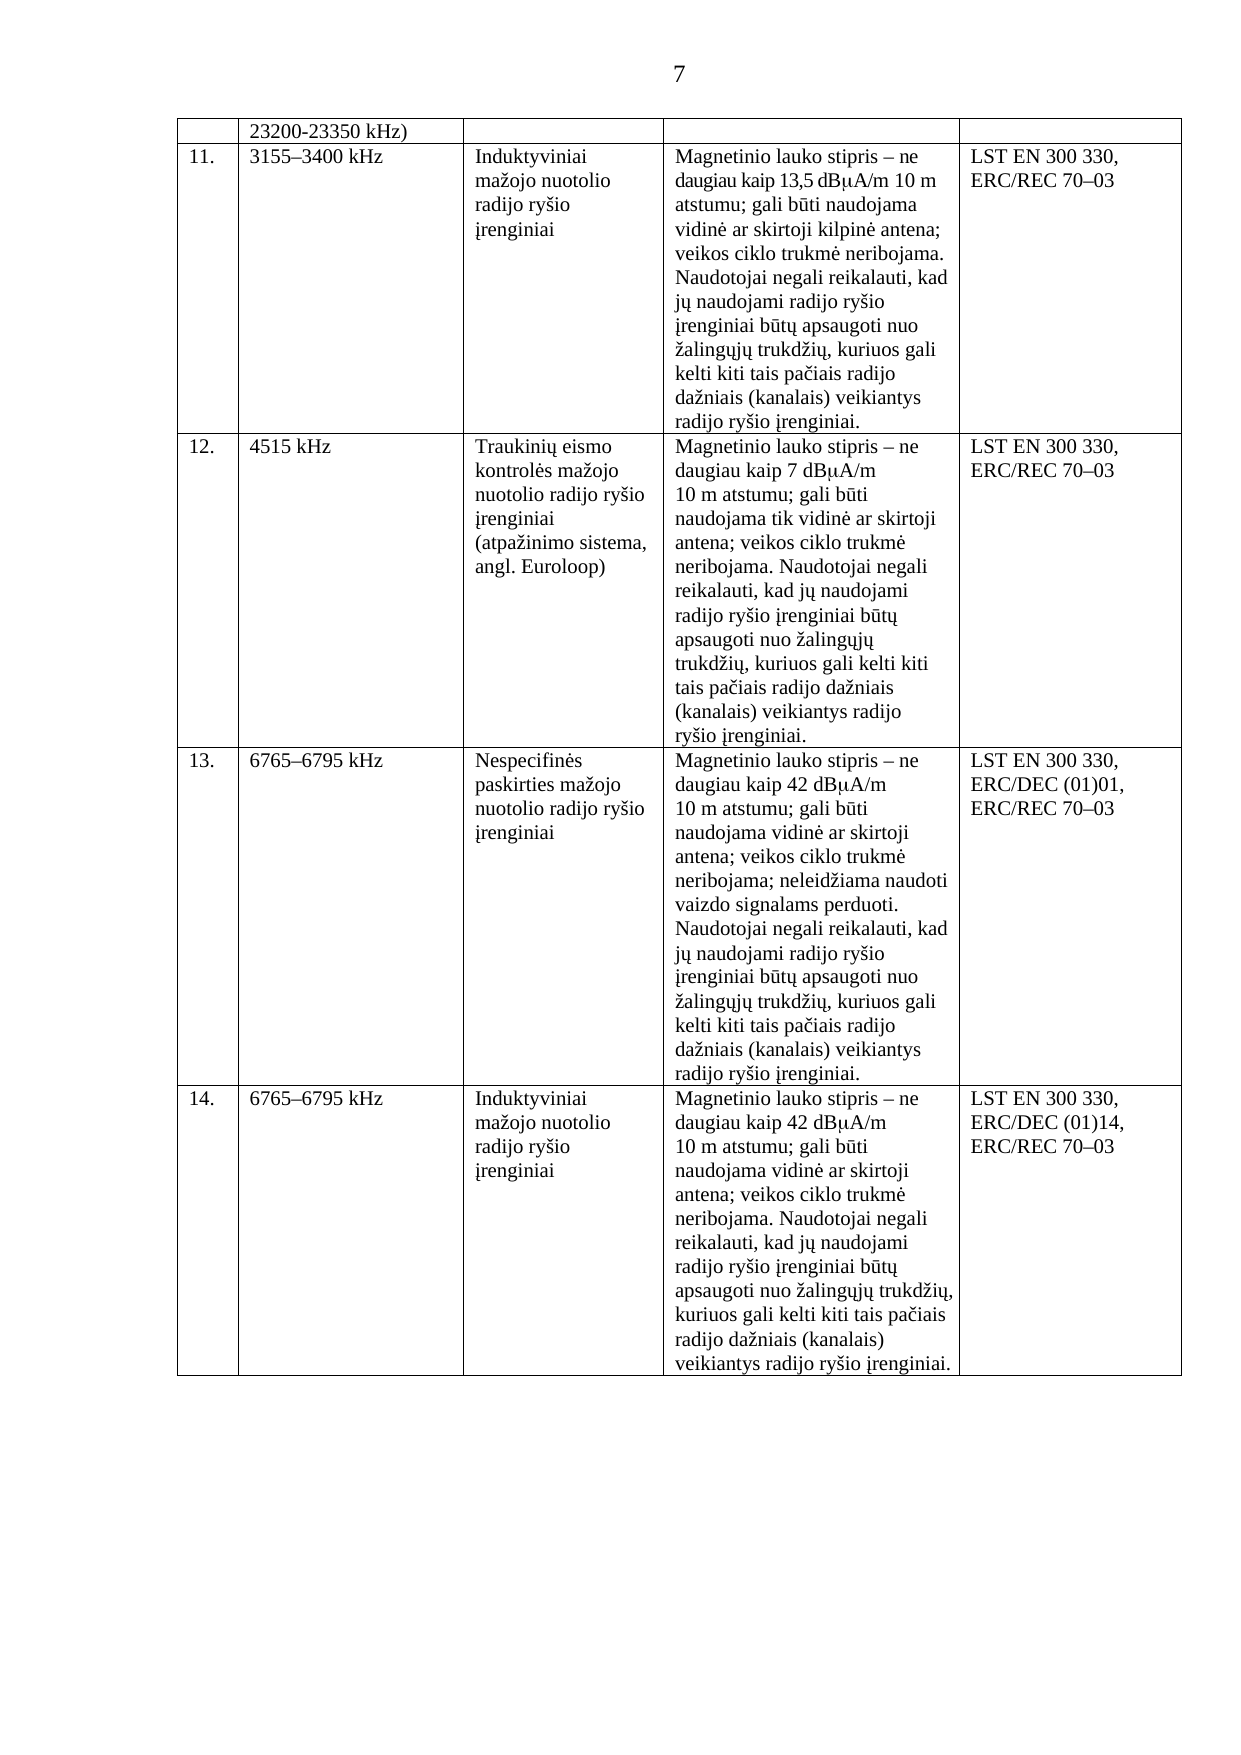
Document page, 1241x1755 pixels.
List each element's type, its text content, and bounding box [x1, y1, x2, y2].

table_cell 23200-23350 kHz) [239, 119, 463, 143]
table_cell 14. [178, 1086, 238, 1374]
table_cell Traukinių eismo kontrolės mažojo nuotolio radijo ryšio įrenginiai (atpažinimo sistema, angl. Euroloop) [464, 434, 663, 747]
table_cell Magnetinio lauko stipris – ne daugiau kaip 13,5 dBA/m 10 m atstumu; gali būti naudojama vidinė ar skirtoji kilpinė antena; veikos ciklo trukmė neribojama. Naudotojai negali reikalauti, kad jų naudojami radijo ryšio įrenginiai būtų apsaugoti nuo žalingųjų trukdžių, kuriuos gali kelti kiti tais pačiais radijo dažniais (kanalais) veikiantys radijo ryšio įrenginiai. [664, 144, 959, 433]
table_cell Magnetinio lauko stipris – ne daugiau kaip 42 dBA/m 10 m atstumu; gali būti naudojama vidinė ar skirtoji antena; veikos ciklo trukmė neribojama; neleidžiama naudoti vaizdo signalams perduoti. Naudotojai negali reikalauti, kad jų naudojami radijo ryšio įrenginiai būtų apsaugoti nuo žalingųjų trukdžių, kuriuos gali kelti kiti tais pačiais radijo dažniais (kanalais) veikiantys radijo ryšio įrenginiai. [664, 748, 959, 1085]
table_cell 12. [178, 434, 238, 747]
table_cell [960, 119, 1181, 143]
table_cell Magnetinio lauko stipris – ne daugiau kaip 7 dBA/m 10 m atstumu; gali būti naudojama tik vidinė ar skirtoji antena; veikos ciklo trukmė neribojama. Naudotojai negali reikalauti, kad jų naudojami radijo ryšio įrenginiai būtų apsaugoti nuo žalingųjų trukdžių, kuriuos gali kelti kiti tais pačiais radijo dažniais (kanalais) veikiantys radijo ryšio įrenginiai. [664, 434, 959, 747]
table_cell 11. [178, 144, 238, 433]
table_cell [464, 119, 663, 143]
table_cell Induktyviniai mažojo nuotolio radijo ryšio įrenginiai [464, 144, 663, 433]
table_cell [664, 119, 959, 143]
table_cell LST EN 300 330, ERC/REC 70–03 [960, 144, 1181, 433]
table_cell 6765–6795 kHz [239, 748, 463, 1085]
table_cell Induktyviniai mažojo nuotolio radijo ryšio įrenginiai [464, 1086, 663, 1374]
table_cell LST EN 300 330, ERC/REC 70–03 [960, 434, 1181, 747]
table_cell LST EN 300 330, ERC/DEC (01)01, ERC/REC 70–03 [960, 748, 1181, 1085]
table_cell 6765–6795 kHz [239, 1086, 463, 1374]
table_cell 13. [178, 748, 238, 1085]
table_cell 4515 kHz [239, 434, 463, 747]
table_cell Magnetinio lauko stipris – ne daugiau kaip 42 dBA/m 10 m atstumu; gali būti naudojama vidinė ar skirtoji antena; veikos ciklo trukmė neribojama. Naudotojai negali reikalauti, kad jų naudojami radijo ryšio įrenginiai būtų apsaugoti nuo žalingųjų trukdžių, kuriuos gali kelti kiti tais pačiais radijo dažniais (kanalais) veikiantys radijo ryšio įrenginiai. [664, 1086, 959, 1374]
table_cell [178, 119, 238, 143]
table_cell Nespecifinės paskirties mažojo nuotolio radijo ryšio įrenginiai [464, 748, 663, 1085]
table_cell 3155–3400 kHz [239, 144, 463, 433]
table_cell LST EN 300 330, ERC/DEC (01)14, ERC/REC 70–03 [960, 1086, 1181, 1374]
